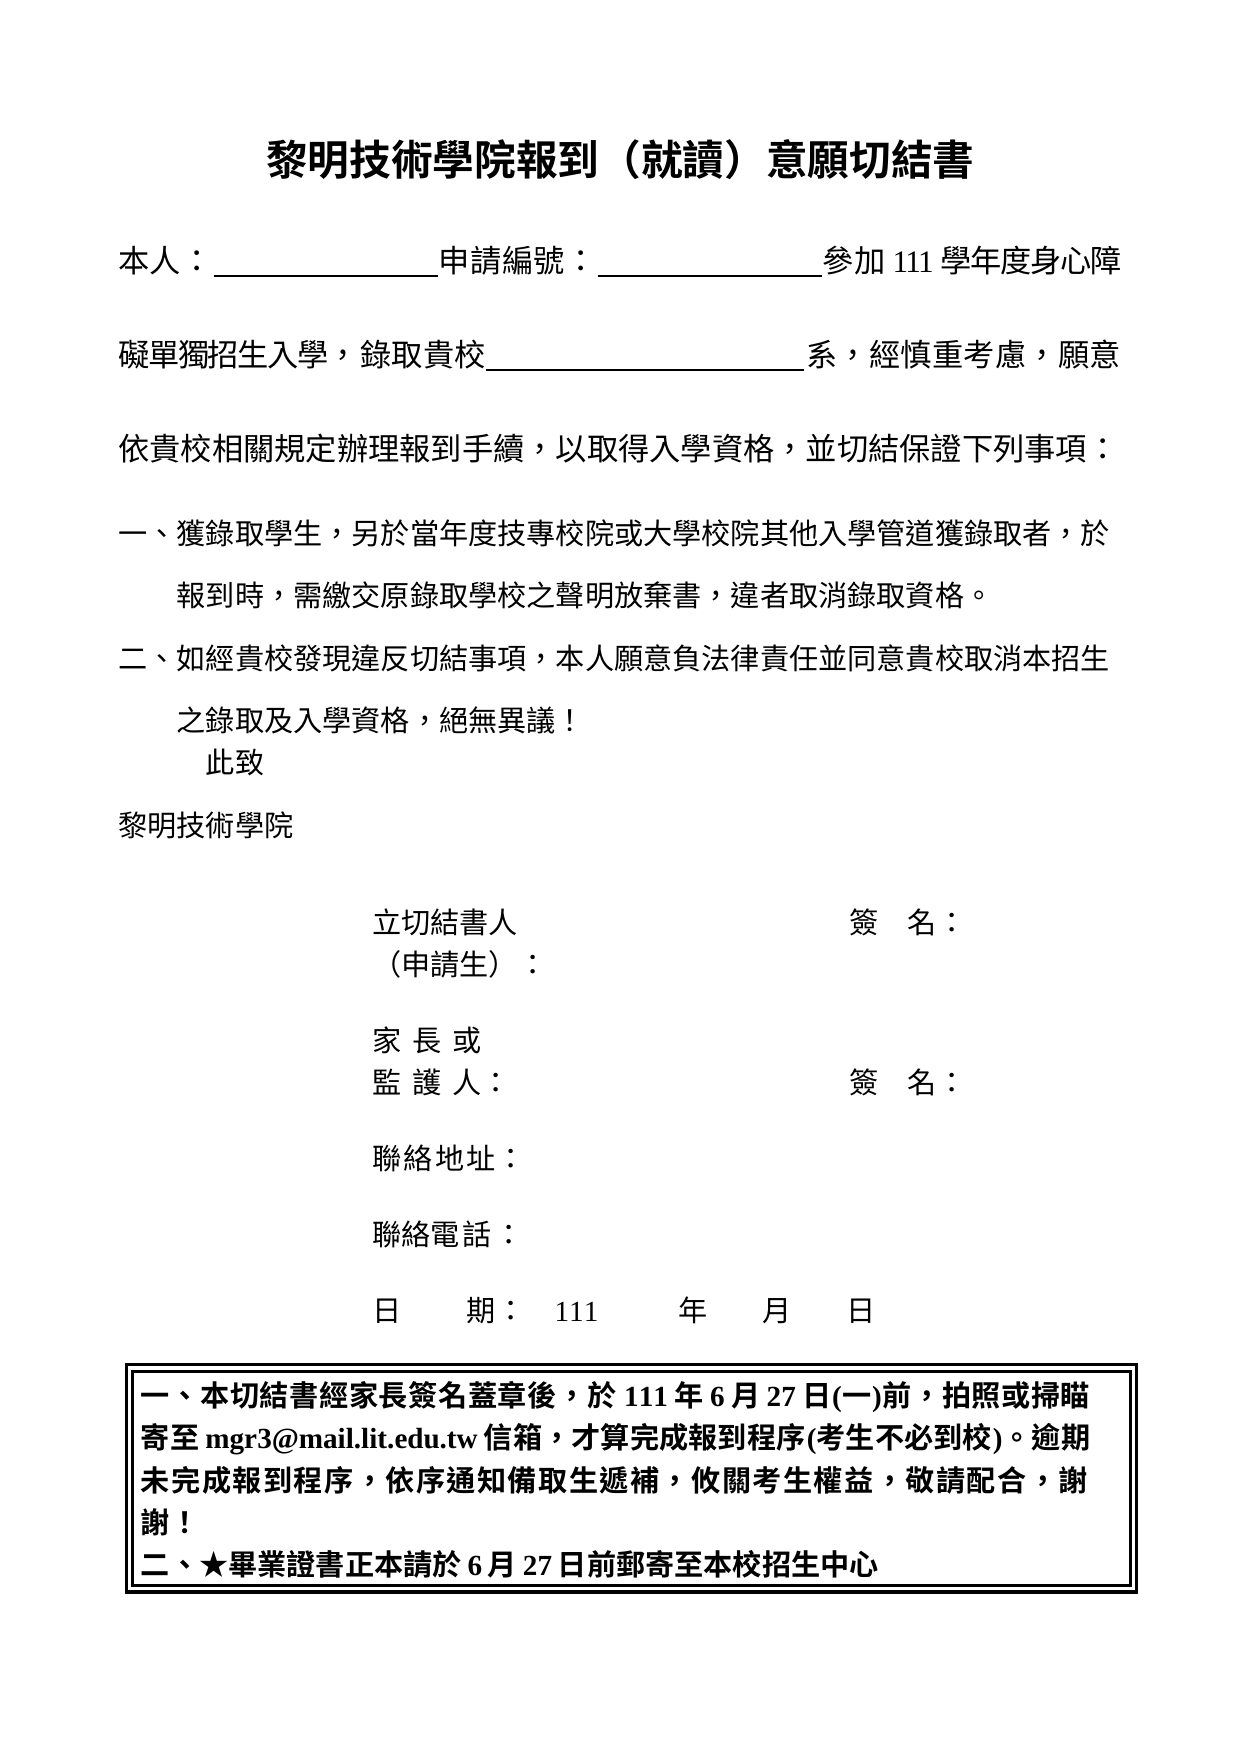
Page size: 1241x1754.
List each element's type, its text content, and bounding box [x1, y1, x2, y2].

table_cell 一、本切結書經家長簽名蓋章後，於111年6月27日(一)前，拍照或掃瞄寄至mgr3@mail.lit.edu.tw信箱，才算完成報到程序(考生不必到校)。逾期未完成報到程序，依序通知備取生遞補，攸關考生權益，敬請配合，謝謝！ 二、★畢業證書正本請於6月27日前郵寄至本校招生中心 [129, 1366, 1133, 1584]
table_header 簽 名： [838, 900, 1144, 984]
table_cell [129, 1060, 336, 1102]
table_cell 聯絡電話： [361, 1212, 838, 1254]
table_cell [838, 1136, 1144, 1178]
table_cell [1138, 1363, 1144, 1584]
table_cell 家長或 [361, 1018, 838, 1060]
table_cell [361, 1102, 838, 1136]
table_cell [129, 984, 336, 1018]
table_cell [129, 1330, 336, 1363]
table_cell [361, 984, 838, 1018]
table_cell [336, 1102, 361, 1136]
table_header [129, 900, 336, 984]
table_cell [838, 984, 1144, 1018]
text 此致 [118, 740, 1091, 782]
table_cell [838, 1102, 1144, 1136]
table_cell [336, 1018, 361, 1060]
table_cell 簽 名： [838, 1060, 1144, 1102]
table_cell [361, 1178, 838, 1212]
table_cell [361, 1254, 838, 1287]
table_cell [336, 1060, 361, 1102]
text 一、獲錄取學生，另於當年度技專校院或大學校院其他入學管道獲錄取者，於報到時，需繳交原錄取學校之聲明放棄書，違者取消錄取資格。 [118, 490, 1122, 615]
text 二、如經貴校發現違反切結事項，本人願意負法律責任並同意貴校取消本招生之錄取及入學資格，絕無異議！ [118, 615, 1122, 740]
table_cell [336, 1178, 361, 1212]
table_header 立切結書人 （申請生）： [361, 900, 838, 984]
table_cell [336, 984, 361, 1018]
table_cell [336, 1288, 361, 1330]
text 黎明技術學院 [118, 782, 1122, 845]
table_cell [361, 1330, 1144, 1363]
table_cell 日 期： 111 年月日 [361, 1288, 1144, 1330]
table_cell [129, 1178, 336, 1212]
table_cell [129, 1288, 336, 1330]
text 黎明技術學院報到（就讀）意願切結書 [118, 127, 1122, 187]
table_cell [838, 1254, 1144, 1287]
table_cell [838, 1178, 1144, 1212]
table_cell 聯絡地址： [361, 1136, 838, 1178]
table_cell [336, 1254, 361, 1287]
table_cell [336, 1330, 361, 1363]
table_cell [336, 1212, 361, 1254]
table_cell [129, 1018, 336, 1060]
table_cell [336, 1136, 361, 1178]
table_cell [129, 1254, 336, 1287]
table_cell [838, 1018, 1144, 1060]
table_header [336, 900, 361, 984]
text 本人： 申請編號： 參加111學年度身心障礙單獨招生入學，錄取貴校 系，經慎重考慮，願意依貴校相關規定辦理報到手續，以取得入學資格，並切結保證下列事項： [118, 217, 1122, 467]
table_cell [129, 1102, 336, 1136]
table_cell [129, 1212, 336, 1254]
table_cell 監護人： [361, 1060, 838, 1102]
table_cell [838, 1212, 1144, 1254]
table_cell [129, 1136, 336, 1178]
